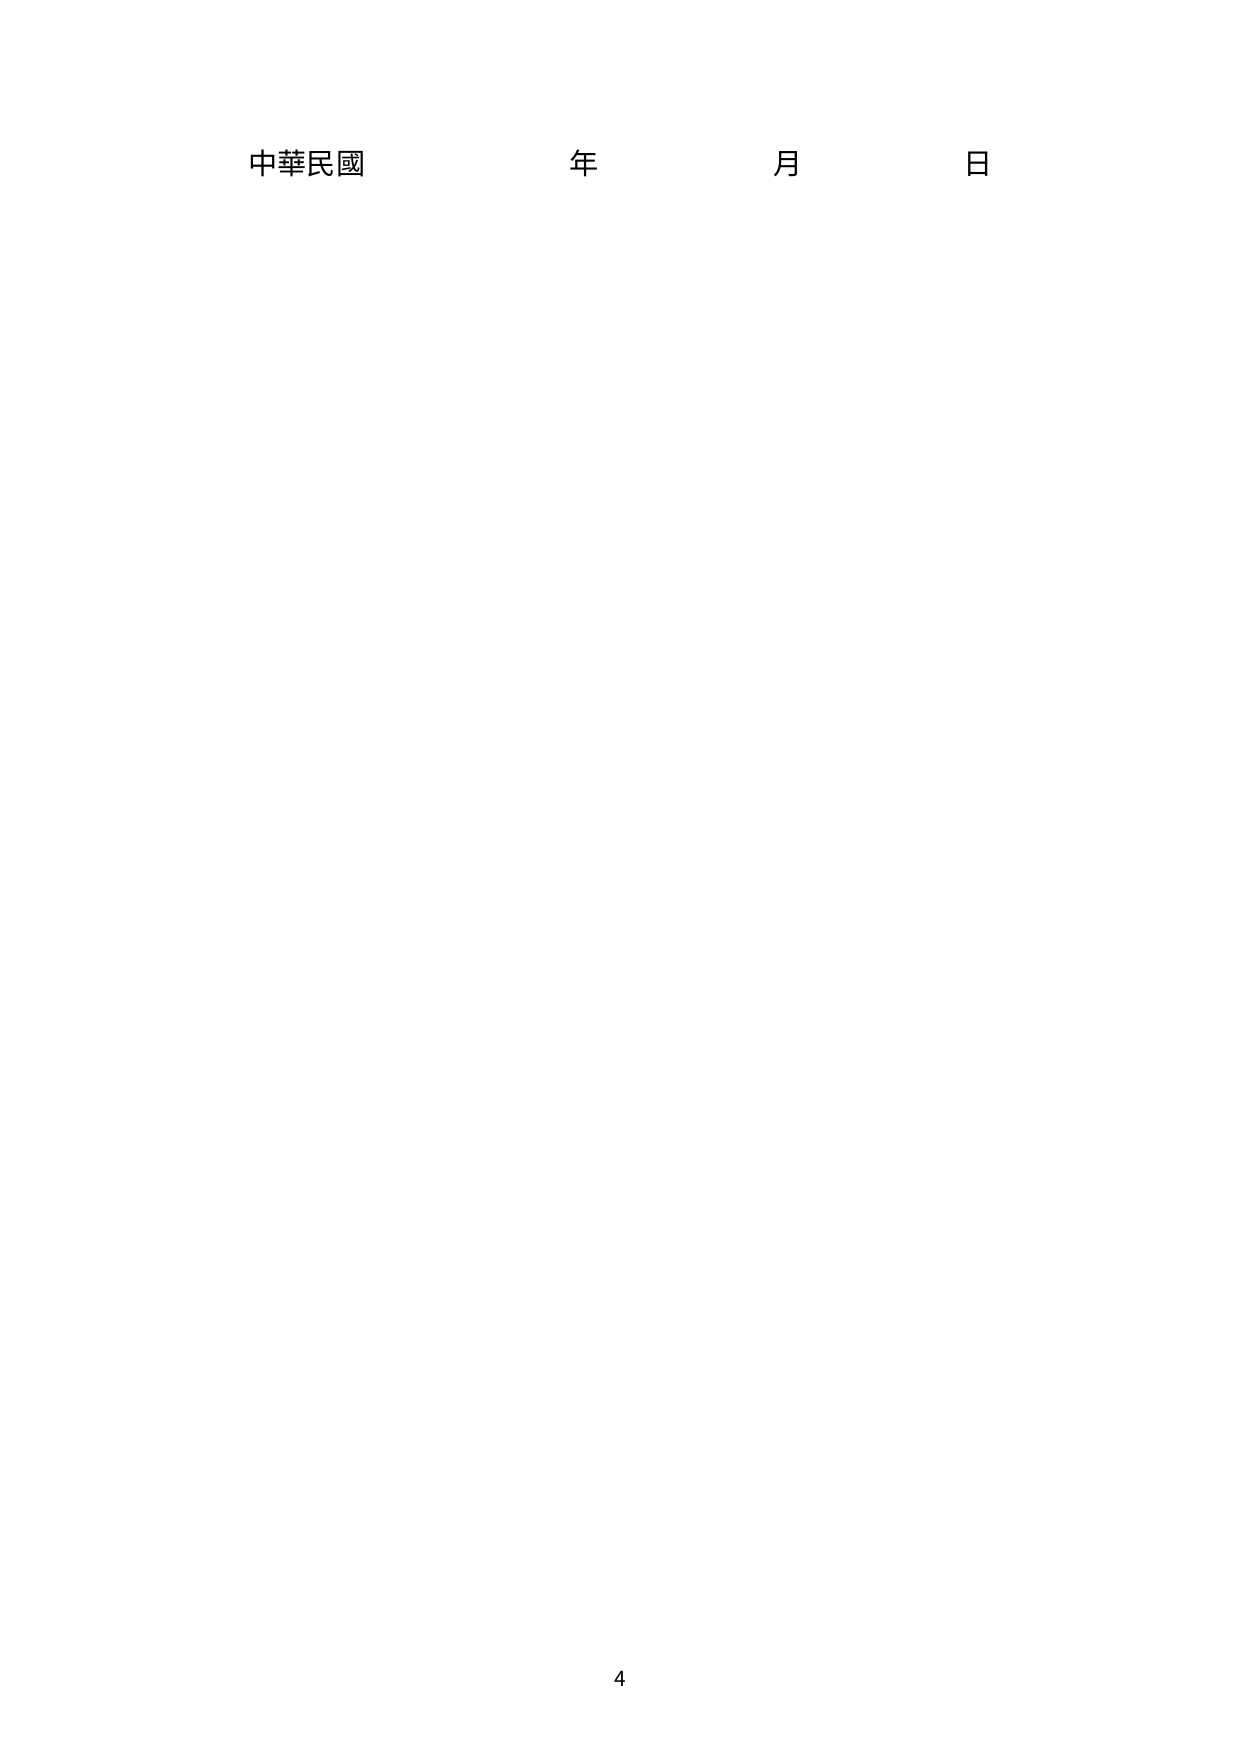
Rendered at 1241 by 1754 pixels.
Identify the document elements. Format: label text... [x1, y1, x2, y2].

text 中華民國 年 月 日 [89, 140, 1152, 183]
